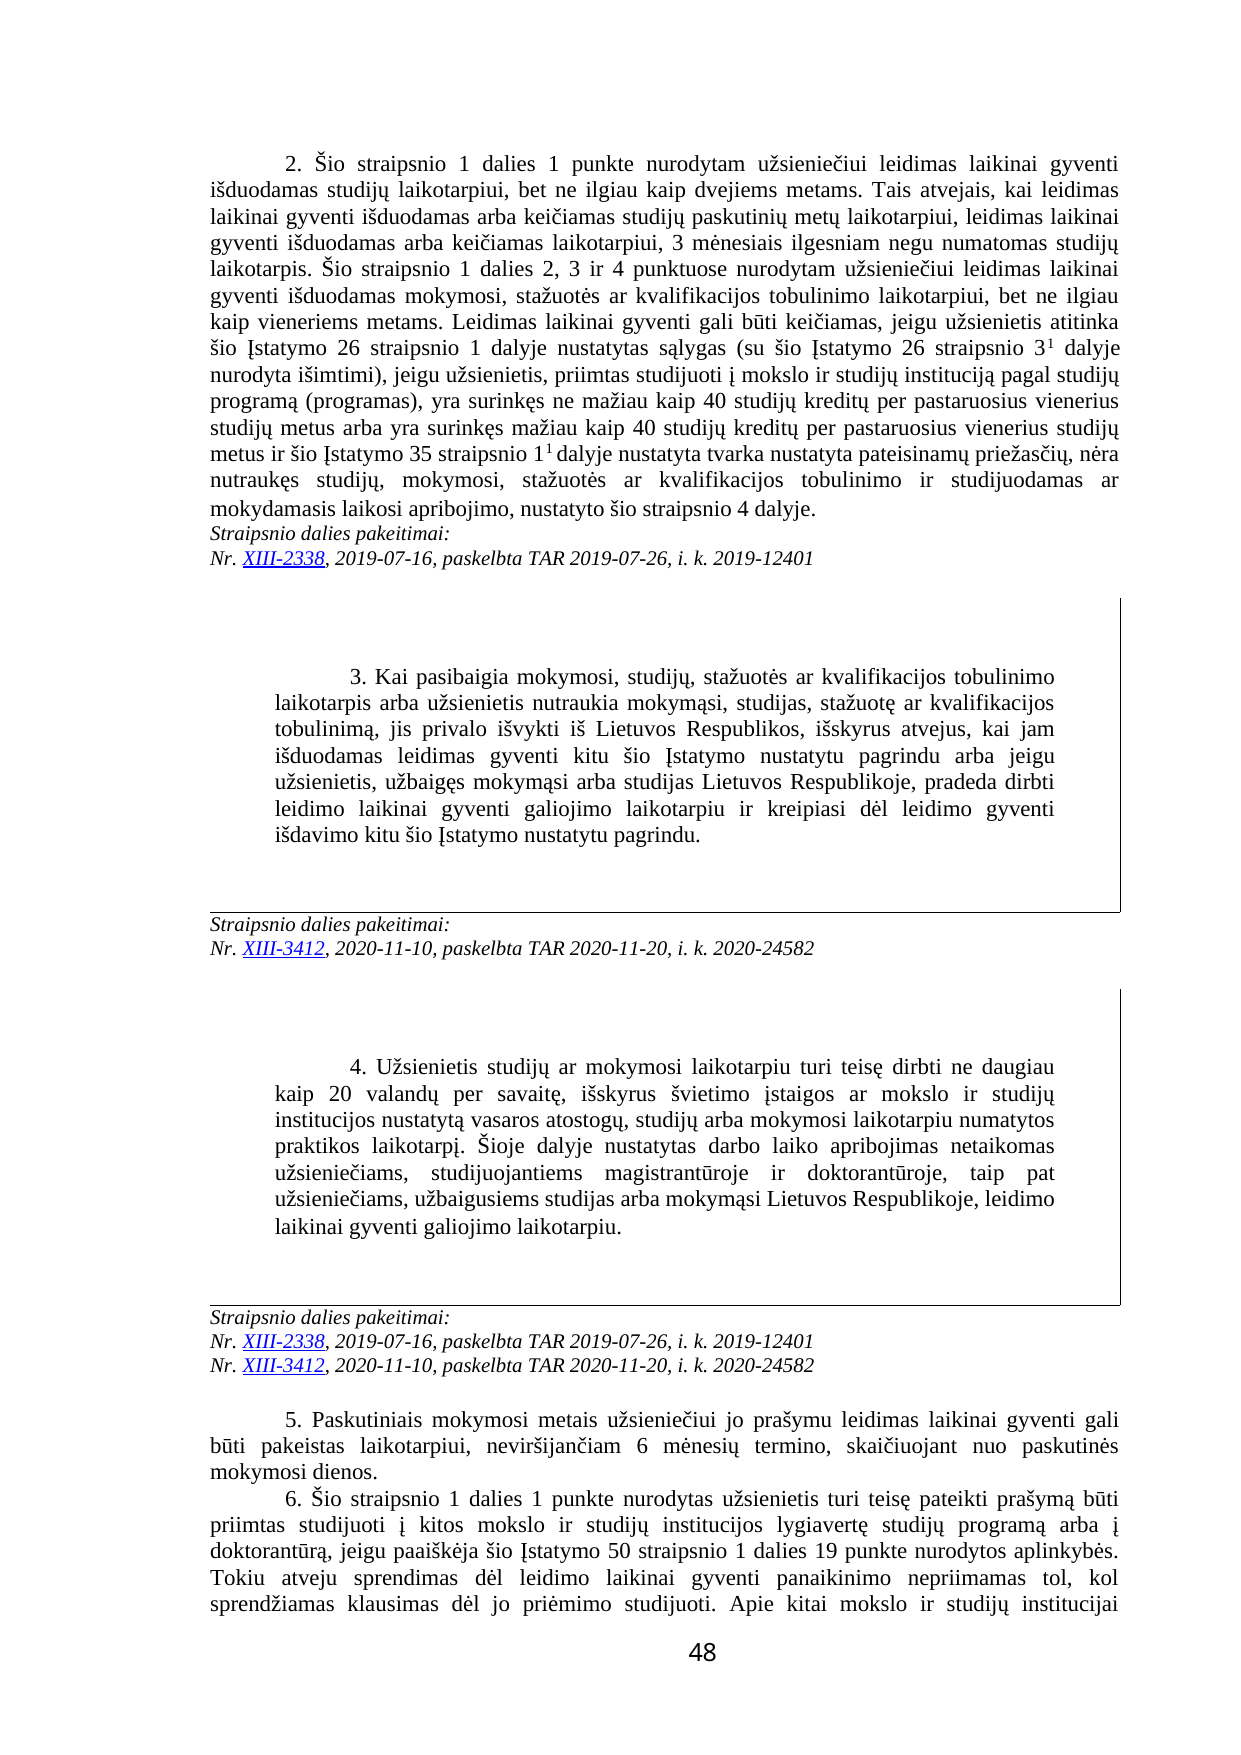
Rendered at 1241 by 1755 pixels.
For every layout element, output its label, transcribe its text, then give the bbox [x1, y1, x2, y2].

text 3. Kai pasibaigia mokymosi, studijų, stažuotės ar kvalifikacijos tobulinimo laikotarpis arba užsienietis nutraukia mokymąsi, studijas, stažuotę ar kvalifikacijos tobulinimą, jis privalo išvykti iš Lietuvos Respublikos, išskyrus atvejus, kai jam išduodamas leidimas gyventi kitu šio Įstatymo nustatytu pagrindu arba jeigu užsienietis, užbaigęs mokymąsi arba studijas Lietuvos Respublikoje, pradeda dirbti leidimo laikinai gyventi galiojimo laikotarpiu ir kreipiasi dėl leidimo gyventi išdavimo kitu šio Įstatymo nustatytu pagrindu. [210, 598, 1120, 912]
text Nr. XIII-2338, 2019-07-16, paskelbta TAR 2019-07-26, i. k. 2019-12401 [210, 1329, 1120, 1353]
text 2. Šio straipsnio 1 dalies 1 punkte nurodytam užsieniečiui leidimas laikinai gyventi išduodamas studijų laikotarpiui, bet ne ilgiau kaip dvejiems metams. Tais atvejais, kai leidimas laikinai gyventi išduodamas arba keičiamas studijų paskutinių metų laikotarpiui, leidimas laikinai gyventi išduodamas arba keičiamas laikotarpiui, 3 mėnesiais ilgesniam negu numatomas studijų laikotarpis. Šio straipsnio 1 dalies 2, 3 ir 4 punktuose nurodytam užsieniečiui leidimas laikinai gyventi išduodamas mokymosi, stažuotės ar kvalifikacijos tobulinimo laikotarpiui, bet ne ilgiau kaip vieneriems metams. Leidimas laikinai gyventi gali būti keičiamas, jeigu užsienietis atitinka šio Įstatymo 26 straipsnio 1 dalyje nustatytas sąlygas (su šio Įstatymo 26 straipsnio 31 dalyje nurodyta išimtimi), jeigu užsienietis, priimtas studijuoti į mokslo ir studijų instituciją pagal studijų programą (programas), yra surinkęs ne mažiau kaip 40 studijų kreditų per pastaruosius vienerius studijų metus arba yra surinkęs mažiau kaip 40 studijų kreditų per pastaruosius vienerius studijų metus ir šio Įstatymo 35 straipsnio 11 dalyje nustatyta tvarka nustatyta pateisinamų priežasčių, nėra nutraukęs studijų, mokymosi, stažuotės ar kvalifikacijos tobulinimo ir studijuodamas ar mokydamasis laikosi apribojimo, nustatyto šio straipsnio 4 dalyje. [210, 150, 1120, 521]
text Nr. XIII-3412, 2020-11-10, paskelbta TAR 2020-11-20, i. k. 2020-24582 [210, 1353, 1120, 1377]
text Nr. XIII-3412, 2020-11-10, paskelbta TAR 2020-11-20, i. k. 2020-24582 [210, 936, 1120, 960]
text Straipsnio dalies pakeitimai: [210, 912, 1120, 936]
text Straipsnio dalies pakeitimai: [210, 521, 1120, 545]
text 4. Užsienietis studijų ar mokymosi laikotarpiu turi teisę dirbti ne daugiau kaip 20 valandų per savaitę, išskyrus švietimo įstaigos ar mokslo ir studijų institucijos nustatytą vasaros atostogų, studijų arba mokymosi laikotarpiu numatytos praktikos laikotarpį. Šioje dalyje nustatytas darbo laiko apribojimas netaikomas užsieniečiams, studijuojantiems magistrantūroje ir doktorantūroje, taip pat užsieniečiams, užbaigusiems studijas arba mokymąsi Lietuvos Respublikoje, leidimo laikinai gyventi galiojimo laikotarpiu. [210, 989, 1120, 1305]
text 5. Paskutiniais mokymosi metais užsieniečiui jo prašymu leidimas laikinai gyventi gali būti pakeistas laikotarpiui, neviršijančiam 6 mėnesių termino, skaičiuojant nuo paskutinės mokymosi dienos. [210, 1406, 1120, 1485]
text Nr. XIII-2338, 2019-07-16, paskelbta TAR 2019-07-26, i. k. 2019-12401 [210, 545, 1120, 569]
text Straipsnio dalies pakeitimai: [210, 1305, 1120, 1329]
text 6. Šio straipsnio 1 dalies 1 punkte nurodytas užsienietis turi teisę pateikti prašymą būti priimtas studijuoti į kitos mokslo ir studijų institucijos lygiavertę studijų programą arba į doktorantūrą, jeigu paaiškėja šio Įstatymo 50 straipsnio 1 dalies 19 punkte nurodytos aplinkybės. Tokiu atveju sprendimas dėl leidimo laikinai gyventi panaikinimo nepriimamas tol, kol sprendžiamas klausimas dėl jo priėmimo studijuoti. Apie kitai mokslo ir studijų institucijai [210, 1485, 1120, 1617]
